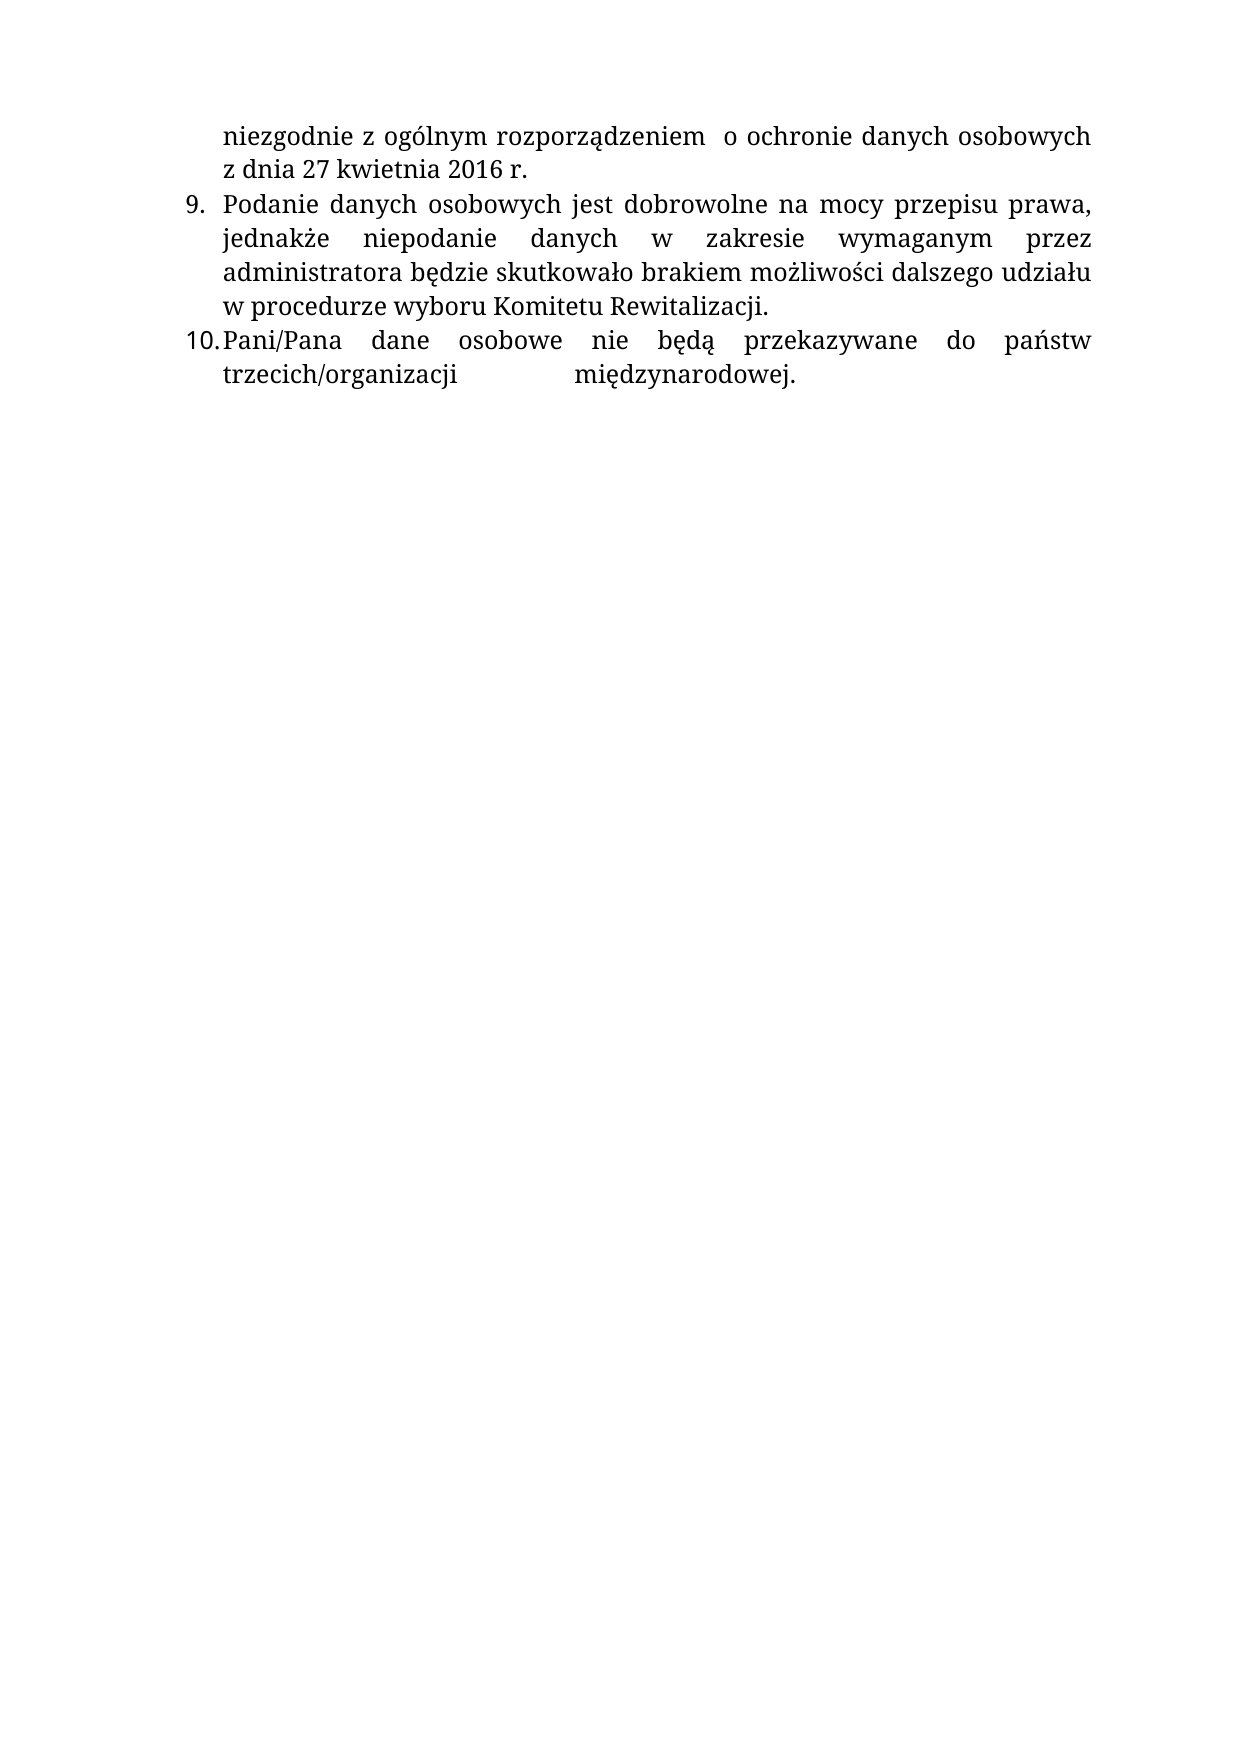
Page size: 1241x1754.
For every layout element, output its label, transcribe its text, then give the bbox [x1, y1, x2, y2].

list niezgodnie z ogólnym rozporządzeniem o ochronie danych osobowych z dnia 27 kwietnia 2016 r. [185, 118, 1092, 186]
list Pani/Pana dane osobowe nie będą przekazywane do państw trzecich/organizacji międzynarodowej. [185, 322, 1092, 391]
list Podanie danych osobowych jest dobrowolne na mocy przepisu prawa, jednakże niepodanie danych w zakresie wymaganym przez administratora będzie skutkowało brakiem możliwości dalszego udziału w procedurze wyboru Komitetu Rewitalizacji. [185, 186, 1092, 322]
